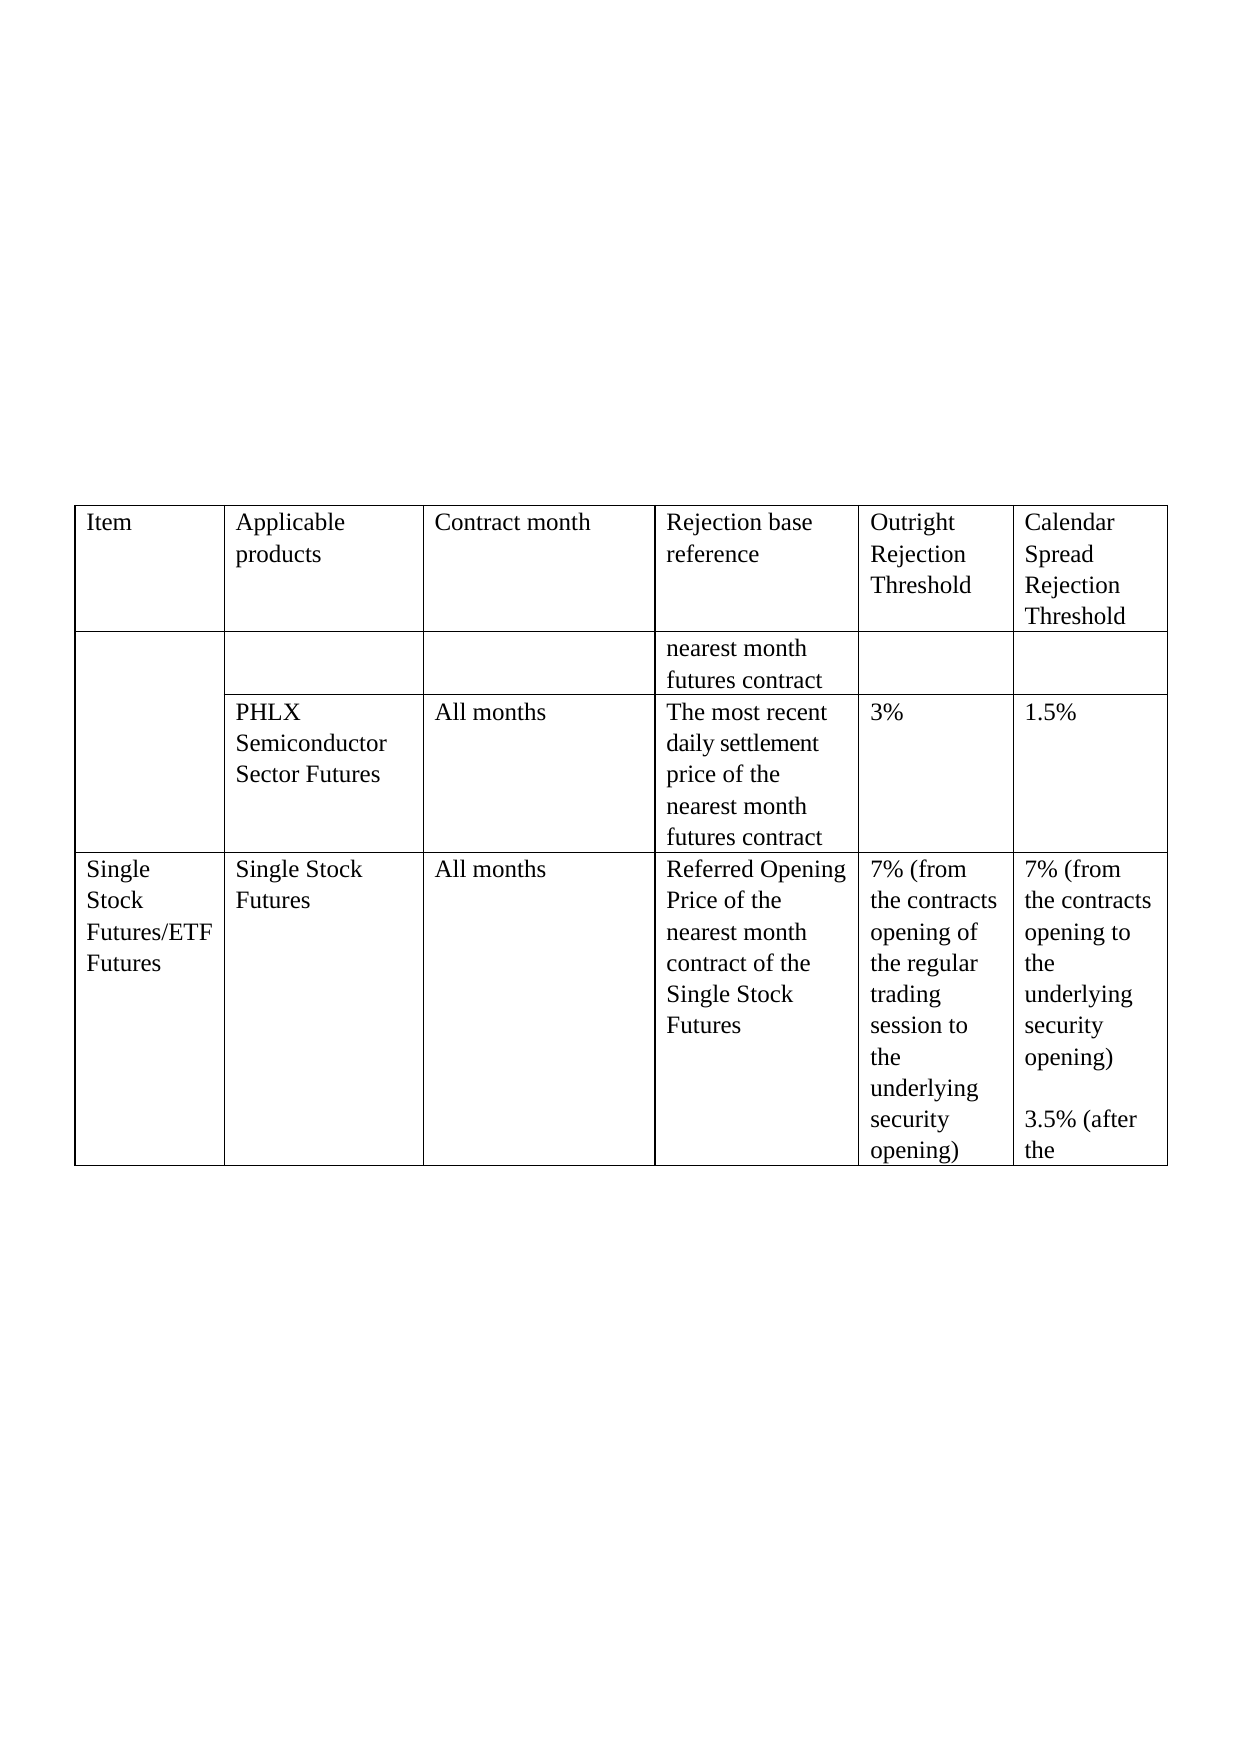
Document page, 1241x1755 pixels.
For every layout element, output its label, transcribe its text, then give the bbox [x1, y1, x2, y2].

table_cell [1014, 632, 1167, 694]
table_header Outright Rejection Threshold [859, 506, 1013, 631]
table_cell Single Stock Futures/ETF Futures [76, 853, 224, 1165]
table_cell All months [424, 853, 654, 1165]
table_cell The most recent daily settlement price of the nearest month futures contract [656, 695, 858, 852]
table_cell All months [424, 695, 654, 852]
table_cell 7% (from the contracts opening of the regular trading session to the underlying security opening) [859, 853, 1013, 1165]
table_cell 7% (from the contracts opening to the underlying security opening) 3.5% (after the [1014, 853, 1167, 1165]
table_cell [859, 632, 1013, 694]
table_header Contract month [424, 506, 654, 631]
table_cell Referred Opening Price of the nearest month contract of the Single Stock Futures [656, 853, 858, 1165]
table_header Rejection base reference [656, 506, 858, 631]
table_cell [76, 632, 224, 852]
table_cell PHLX Semiconductor Sector Futures [225, 695, 423, 852]
table_cell 3% [859, 695, 1013, 852]
table_cell 1.5% [1014, 695, 1167, 852]
table_cell [225, 632, 423, 694]
table_cell nearest month futures contract [656, 632, 858, 694]
table_header Applicable products [225, 506, 423, 631]
table_cell Single Stock Futures [225, 853, 423, 1165]
table_header Calendar Spread Rejection Threshold [1014, 506, 1167, 631]
table_cell [424, 632, 654, 694]
table_header Item [76, 506, 224, 631]
